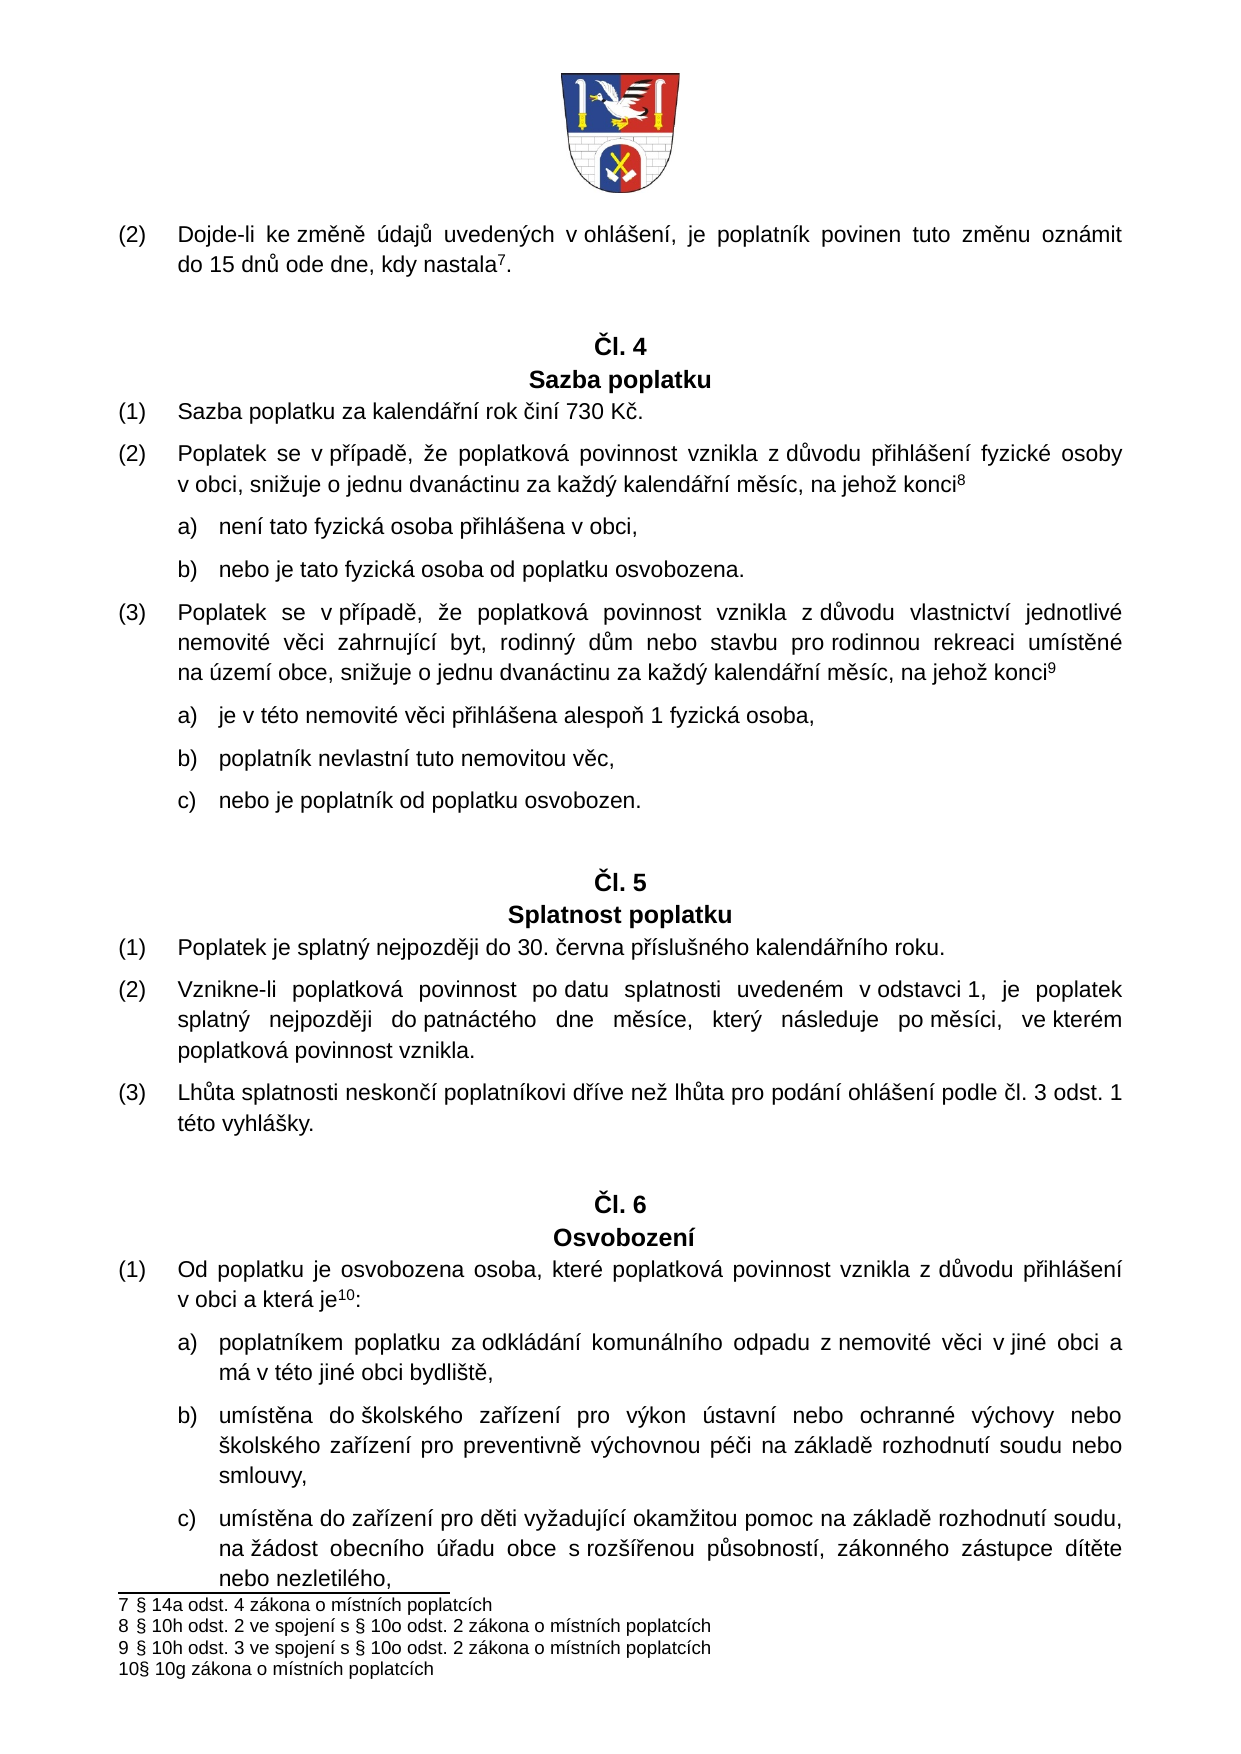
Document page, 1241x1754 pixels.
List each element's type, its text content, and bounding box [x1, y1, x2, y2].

subtitle Čl. 5 Splatnost poplatku [118, 867, 1122, 929]
list umístěna do školského zařízení pro výkon ústavní nebo ochranné výchovy nebo školského zařízení pro preventivně výchovnou péči na základě rozhodnutí soudu nebo smlouvy, [177, 1402, 1122, 1488]
subtitle Čl. 4 Sazba poplatku [118, 332, 1122, 393]
list § 10g zákona o místních poplatcích [118, 1658, 1122, 1680]
list § 14a odst. 4 zákona o místních poplatcích [118, 1593, 1122, 1615]
list nebo je tato fyzická osoba od poplatku osvobozena. [177, 556, 1122, 582]
list nebo je poplatník od poplatku osvobozen. [177, 787, 1122, 814]
list Poplatek je splatný nejpozději do 30. června příslušného kalendářního roku. [118, 933, 1122, 960]
list poplatník nevlastní tuto nemovitou věc, [177, 744, 1122, 771]
list § 10h odst. 2 ve spojení s § 10o odst. 2 zákona o místních poplatcích [118, 1615, 1122, 1637]
list je v této nemovité věci přihlášena alespoň 1 fyzická osoba, [177, 702, 1122, 728]
subtitle Čl. 6 Osvobození [118, 1190, 1122, 1252]
list Poplatek se v případě, že poplatková povinnost vznikla z důvodu vlastnictví jednotlivé nemovité věci zahrnující byt, rodinný dům nebo stavbu pro rodinnou rekreaci umístěné na území obce, snižuje o jednu dvanáctinu za každý kalendářní měsíc, na jehož konci [118, 599, 1122, 686]
list umístěna do zařízení pro děti vyžadující okamžitou pomoc na základě rozhodnutí soudu, na žádost obecního úřadu obce s rozšířenou působností, zákonného zástupce dítěte nebo nezletilého, [177, 1505, 1122, 1592]
list Sazba poplatku za kalendářní rok činí 730 Kč. [118, 398, 1122, 424]
list Lhůta splatnosti neskončí poplatníkovi dříve než lhůta pro podání ohlášení podle čl. 3 odst. 1 této vyhlášky. [118, 1079, 1122, 1136]
list Dojde-li ke změně údajů uvedených v ohlášení, je poplatník povinen tuto změnu oznámit do 15 dnů ode dne, kdy nastala. [118, 221, 1122, 278]
list není tato fyzická osoba přihlášena v obci, [177, 513, 1122, 540]
list Od poplatku je osvobozena osoba, které poplatková povinnost vznikla z důvodu přihlášení v obci a která je: [118, 1256, 1122, 1312]
list Poplatek se v případě, že poplatková povinnost vznikla z důvodu přihlášení fyzické osoby v obci, snižuje o jednu dvanáctinu za každý kalendářní měsíc, na jehož konci [118, 440, 1122, 497]
list poplatníkem poplatku za odkládání komunálního odpadu z nemovité věci v jiné obci a má v této jiné obci bydliště, [177, 1329, 1122, 1385]
list § 10h odst. 3 ve spojení s § 10o odst. 2 zákona o místních poplatcích [118, 1637, 1122, 1658]
list Vznikne-li poplatková povinnost po datu splatnosti uvedeném v odstavci 1, je poplatek splatný nejpozději do patnáctého dne měsíce, který následuje po měsíci, ve kterém poplatková povinnost vznikla. [118, 976, 1122, 1063]
